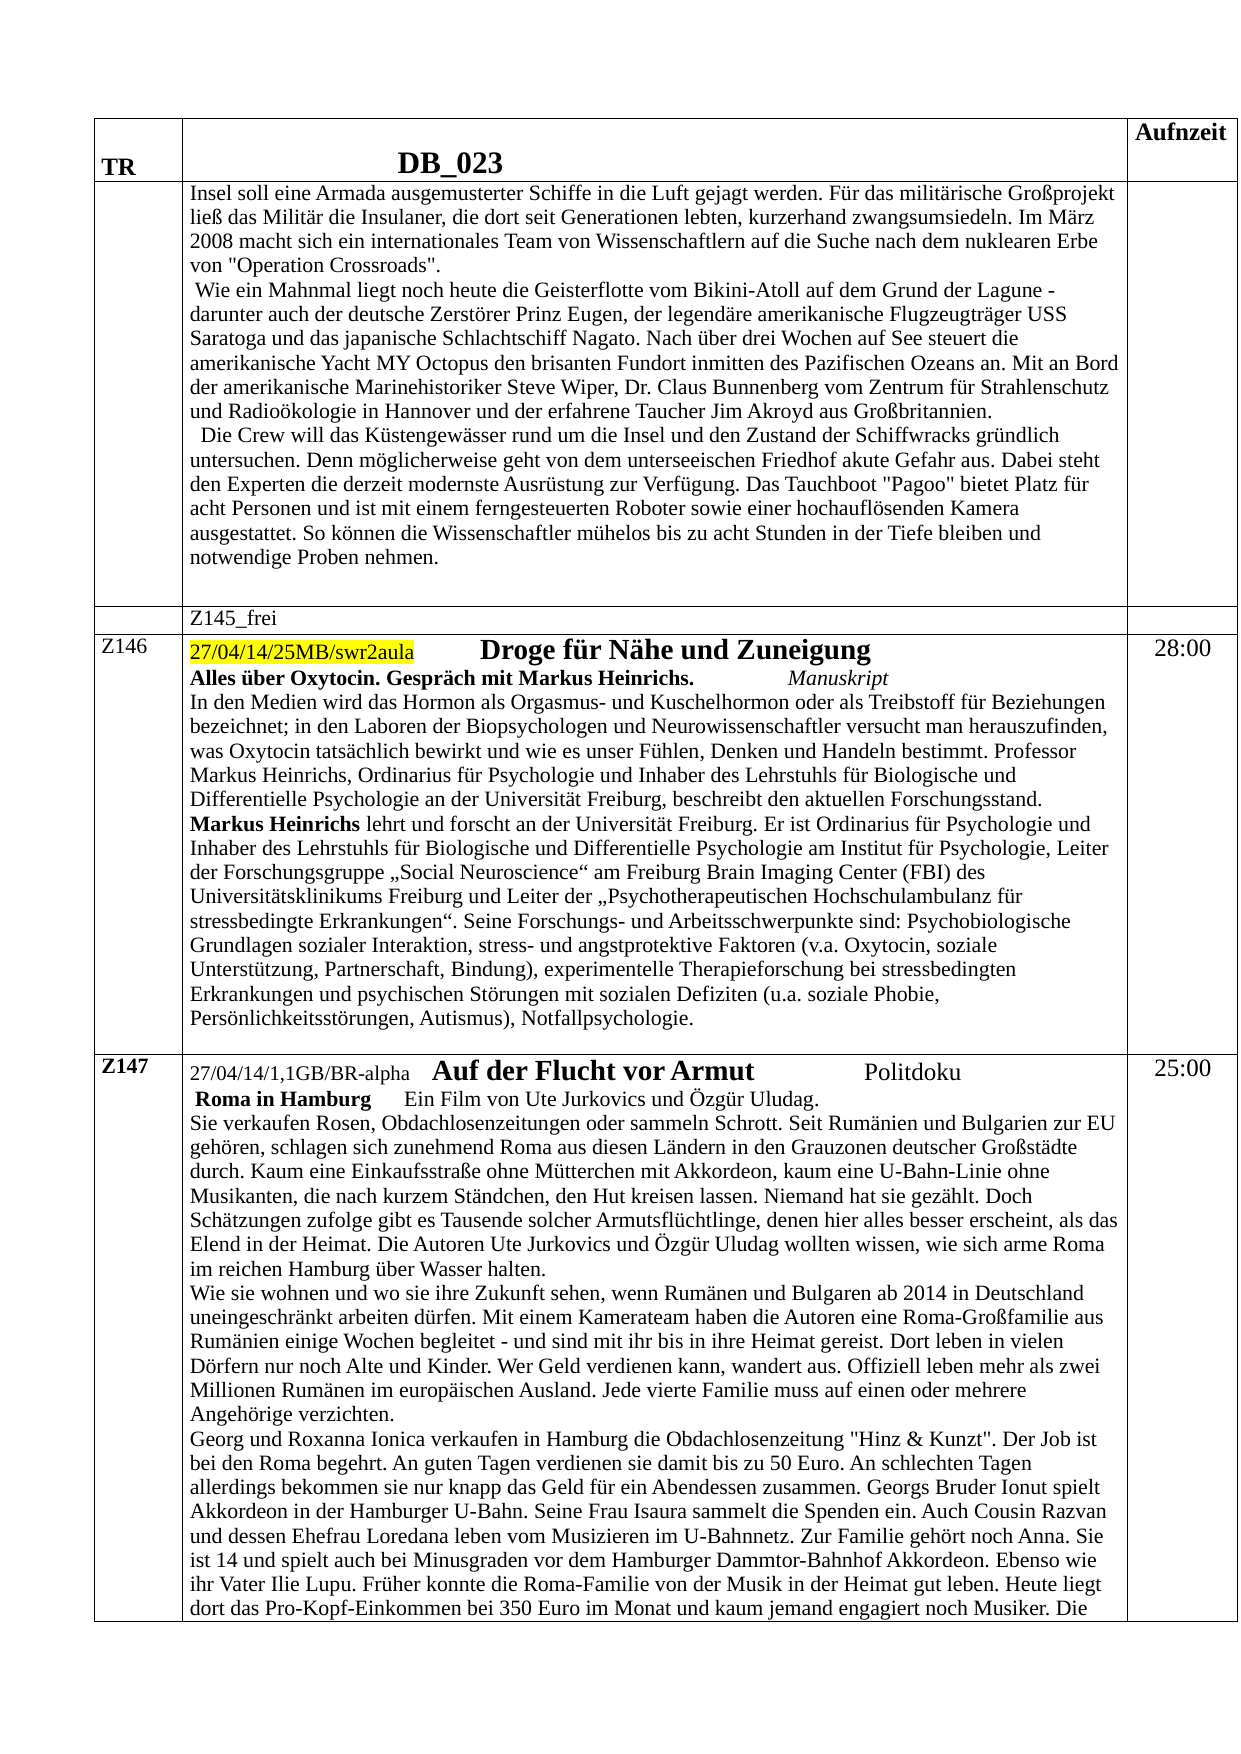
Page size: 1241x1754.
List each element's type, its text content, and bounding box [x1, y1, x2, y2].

table_cell Z147 [95, 1055, 182, 1621]
table_cell [95, 607, 182, 633]
table_cell 27/04/14/1,1GB/BR-alpha Auf der Flucht vor Armut Politdoku Roma in Hamburg Ein Film von Ute Jurkovics und Özgür Uludag. Sie verkaufen Rosen, Obdachlosenzeitungen oder sammeln Schrott. Seit Rumänien und Bulgarien zur EU gehören, schlagen sich zunehmend Roma aus diesen Ländern in den Grauzonen deutscher Großstädte durch. Kaum eine Einkaufsstraße ohne Mütterchen mit Akkordeon, kaum eine U-Bahn-Linie ohne Musikanten, die nach kurzem Ständchen, den Hut kreisen lassen. Niemand hat sie gezählt. Doch Schätzungen zufolge gibt es Tausende solcher Armutsflüchtlinge, denen hier alles besser erscheint, als das Elend in der Heimat. Die Autoren Ute Jurkovics und Özgür Uludag wollten wissen, wie sich arme Roma im reichen Hamburg über Wasser halten. Wie sie wohnen und wo sie ihre Zukunft sehen, wenn Rumänen und Bulgaren ab 2014 in Deutschland uneingeschränkt arbeiten dürfen. Mit einem Kamerateam haben die Autoren eine Roma-Großfamilie aus Rumänien einige Wochen begleitet - und sind mit ihr bis in ihre Heimat gereist. Dort leben in vielen Dörfern nur noch Alte und Kinder. Wer Geld verdienen kann, wandert aus. Offiziell leben mehr als zwei Millionen Rumänen im europäischen Ausland. Jede vierte Familie muss auf einen oder mehrere Angehörige verzichten. Georg und Roxanna Ionica verkaufen in Hamburg die Obdachlosenzeitung "Hinz & Kunzt". Der Job ist bei den Roma begehrt. An guten Tagen verdienen sie damit bis zu 50 Euro. An schlechten Tagen allerdings bekommen sie nur knapp das Geld für ein Abendessen zusammen. Georgs Bruder Ionut spielt Akkordeon in der Hamburger U-Bahn. Seine Frau Isaura sammelt die Spenden ein. Auch Cousin Razvan und dessen Ehefrau Loredana leben vom Musizieren im U-Bahnnetz. Zur Familie gehört noch Anna. Sie ist 14 und spielt auch bei Minusgraden vor dem Hamburger Dammtor-Bahnhof Akkordeon. Ebenso wie ihr Vater Ilie Lupu. Früher konnte die Roma-Familie von der Musik in der Heimat gut leben. Heute liegt dort das Pro-Kopf-Einkommen bei 350 Euro im Monat und kaum jemand engagiert noch Musiker. Die [183, 1055, 1127, 1621]
table_cell Z146 [95, 635, 182, 1054]
table_cell 27/04/14/25MB/swr2aula Droge für Nähe und Zuneigung Alles über Oxytocin. Gespräch mit Markus Heinrichs. Manuskript In den Medien wird das Hormon als Orgasmus- und Kuschelhormon oder als Treibstoff für Beziehungen bezeichnet; in den Laboren der Biopsychologen und Neurowissenschaftler versucht man herauszufinden, was Oxytocin tatsächlich bewirkt und wie es unser Fühlen, Denken und Handeln bestimmt. Professor Markus Heinrichs, Ordinarius für Psychologie und Inhaber des Lehrstuhls für Biologische und Differentielle Psychologie an der Universität Freiburg, beschreibt den aktuellen Forschungsstand. Markus Heinrichs lehrt und forscht an der Universität Freiburg. Er ist Ordinarius für Psychologie und Inhaber des Lehrstuhls für Biologische und Differentielle Psychologie am Institut für Psychologie, Leiter der Forschungsgruppe „Social Neuroscience“ am Freiburg Brain Imaging Center (FBI) des Universitätsklinikums Freiburg und Leiter der „Psychotherapeutischen Hochschulambulanz für stressbedingte Erkrankungen“. Seine Forschungs- und Arbeitsschwerpunkte sind: Psychobiologische Grundlagen sozialer Interaktion, stress- und angstprotektive Faktoren (v.a. Oxytocin, soziale Unterstützung, Partnerschaft, Bindung), experimentelle Therapieforschung bei stressbedingten Erkrankungen und psychischen Störungen mit sozialen Defiziten (u.a. soziale Phobie, Persönlichkeitsstörungen, Autismus), Notfallpsychologie. [183, 635, 1127, 1054]
table_cell Z145_frei [183, 607, 1127, 633]
table_cell 28:00 [1128, 635, 1237, 1054]
table_cell [95, 182, 182, 606]
table_header Aufnzeit [1128, 119, 1237, 181]
table_cell [1128, 607, 1237, 633]
table_cell Insel soll eine Armada ausgemusterter Schiffe in die Luft gejagt werden. Für das militärische Großprojekt ließ das Militär die Insulaner, die dort seit Generationen lebten, kurzerhand zwangsumsiedeln. Im März 2008 macht sich ein internationales Team von Wissenschaftlern auf die Suche nach dem nuklearen Erbe von "Operation Crossroads". Wie ein Mahnmal liegt noch heute die Geisterflotte vom Bikini-Atoll auf dem Grund der Lagune - darunter auch der deutsche Zerstörer Prinz Eugen, der legendäre amerikanische Flugzeugträger USS Saratoga und das japanische Schlachtschiff Nagato. Nach über drei Wochen auf See steuert die amerikanische Yacht MY Octopus den brisanten Fundort inmitten des Pazifischen Ozeans an. Mit an Bord der amerikanische Marinehistoriker Steve Wiper, Dr. Claus Bunnenberg vom Zentrum für Strahlenschutz und Radioökologie in Hannover und der erfahrene Taucher Jim Akroyd aus Großbritannien. Die Crew will das Küstengewässer rund um die Insel und den Zustand der Schiffwracks gründlich untersuchen. Denn möglicherweise geht von dem unterseeischen Friedhof akute Gefahr aus. Dabei steht den Experten die derzeit modernste Ausrüstung zur Verfügung. Das Tauchboot "Pagoo" bietet Platz für acht Personen und ist mit einem ferngesteuerten Roboter sowie einer hochauflösenden Kamera ausgestattet. So können die Wissenschaftler mühelos bis zu acht Stunden in der Tiefe bleiben und notwendige Proben nehmen. [183, 182, 1127, 606]
table_cell [1128, 182, 1237, 606]
table_header TR [95, 119, 182, 181]
table_cell 25:00 [1128, 1055, 1237, 1621]
table_header DB_023 [183, 119, 1127, 181]
